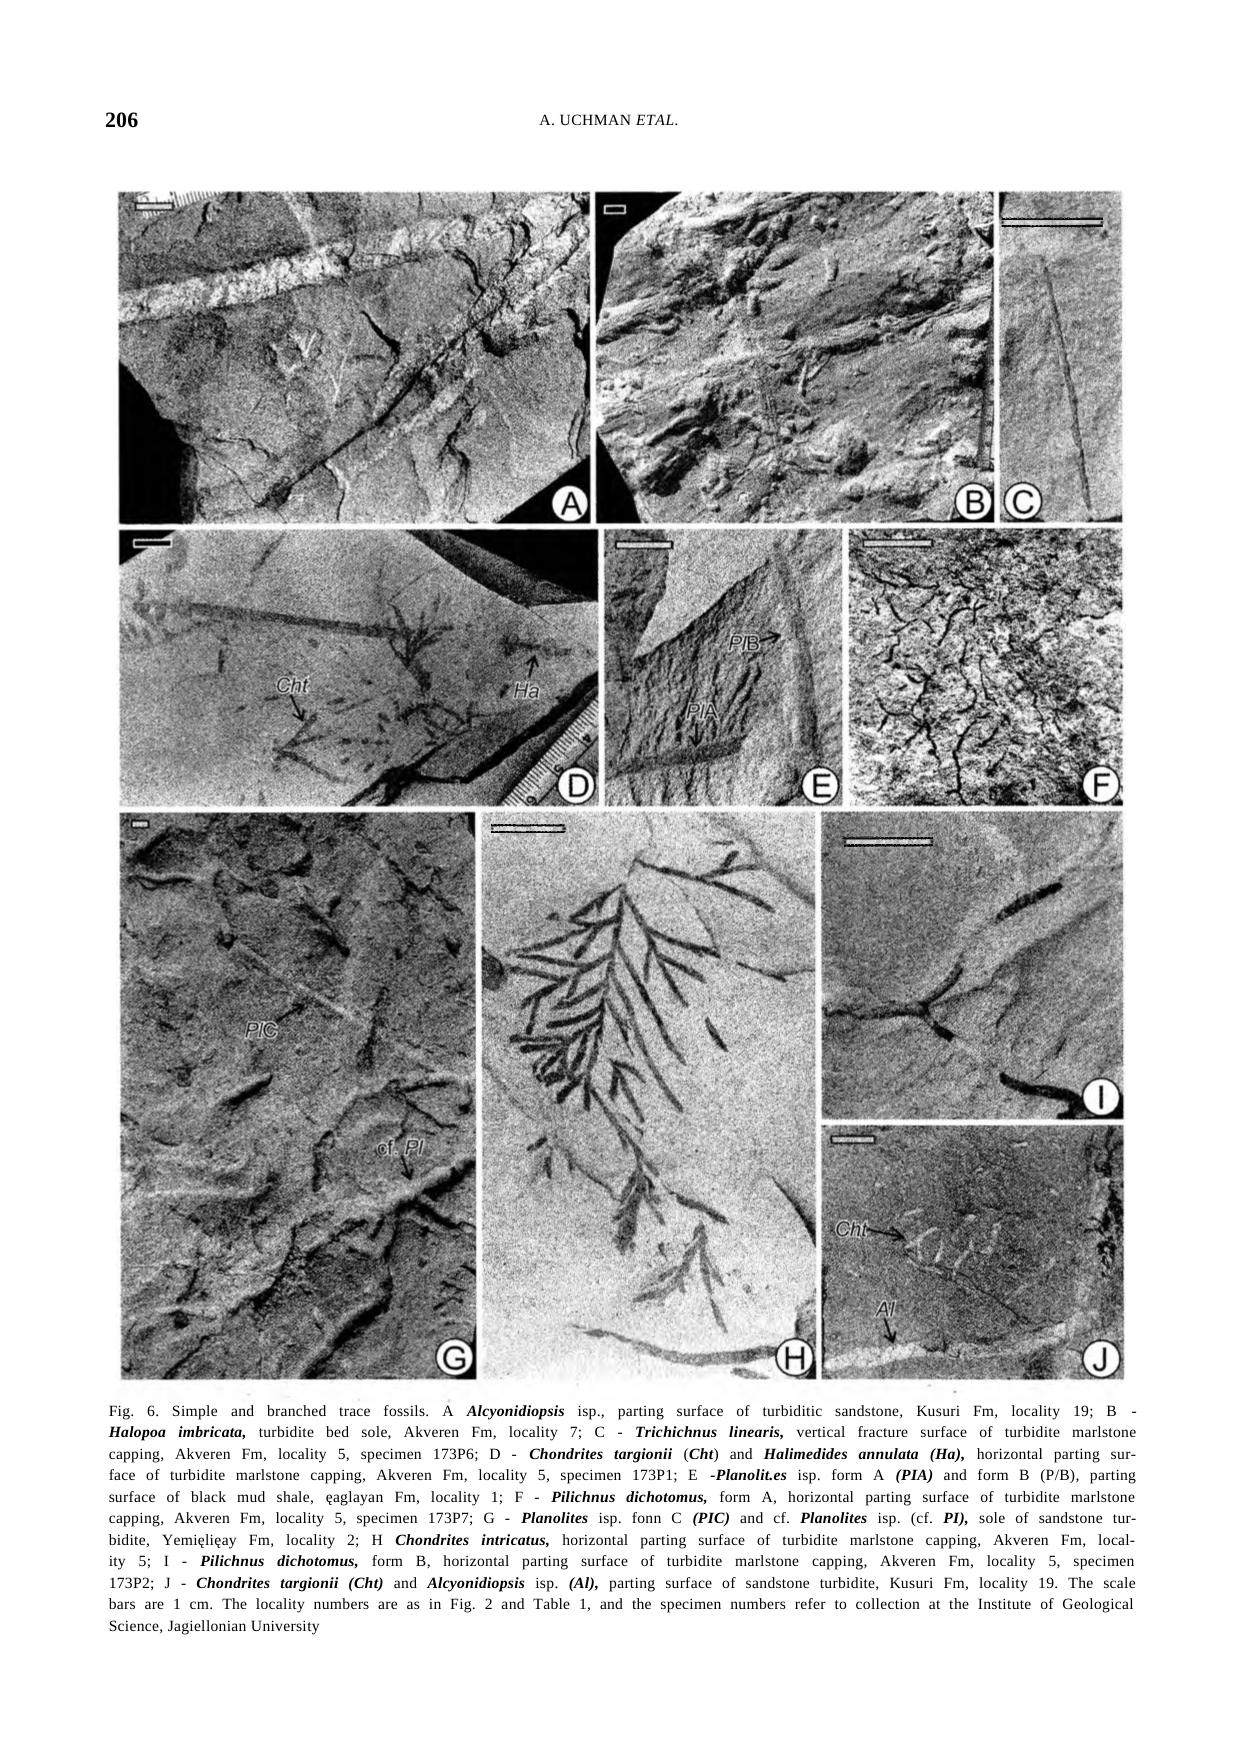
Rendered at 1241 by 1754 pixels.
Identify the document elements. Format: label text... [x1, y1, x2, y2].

picture [116, 190, 1126, 1399]
text Fig. 6. Simple and branched trace fossils. A Alcyonidiopsis isp., parting surface of turbiditic sandstone, Kusuri Fm, locality 19; B - Halopoa imbricata, turbidite bed sole, Akveren Fm, locality 7; C - Trichichnus linearis, vertical fracture surface of turbidite marlstone capping, Akveren Fm, locality 5, specimen 173P6; D - Chondrites targionii (Cht) and Halimedides annulata (Ha), horizontal parting sur- face of turbidite marlstone capping, Akveren Fm, locality 5, specimen 173P1; E -Planolit.es isp. form A (PIA) and form B (P/B), parting surface of black mud shale, ęaglayan Fm, locality 1; F - Pilichnus dichotomus, form A, horizontal parting surface of turbidite marlstone capping, Akveren Fm, locality 5, specimen 173P7; G - Planolites isp. fonn C (PIC) and cf. Planolites isp. (cf. PI), sole of sandstone tur- bidite, Yemięlięay Fm, locality 2; H Chondrites intricatus, horizontal parting surface of turbidite marlstone capping, Akveren Fm, local- ity 5; I - Pilichnus dichotomus, form B, horizontal parting surface of turbidite marlstone capping, Akveren Fm, locality 5, specimen 173P2; J - Chondrites targionii (Cht) and Alcyonidiopsis isp. (Al), parting surface of sandstone turbidite, Kusuri Fm, locality 19. The scale bars are 1 cm. The locality numbers are as in Fig. 2 and Table 1, and the specimen numbers refer to collection at the Institute of Geological Science, Jagiellonian University [108, 1399, 1137, 1635]
text 206 [105, 109, 138, 131]
text A. UCHMAN ETAL. [539, 113, 679, 129]
